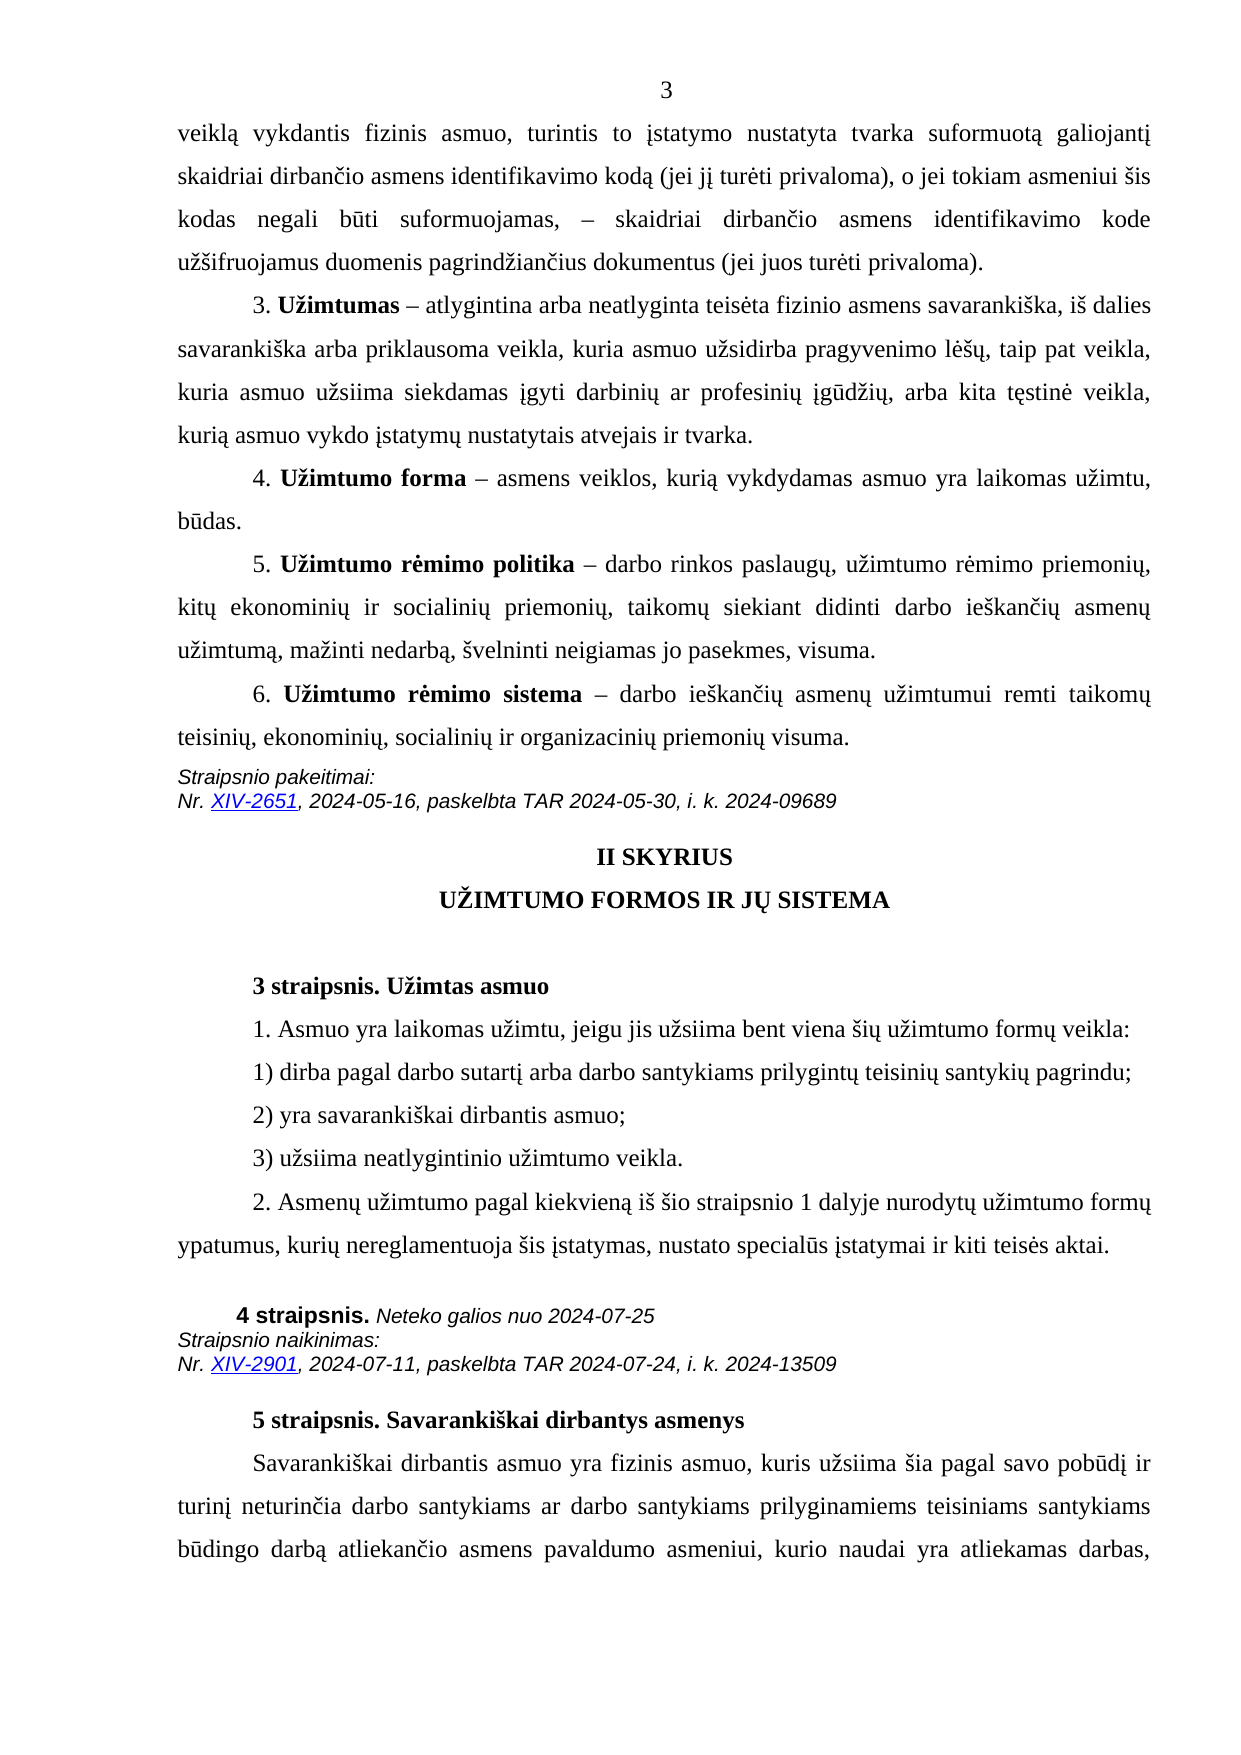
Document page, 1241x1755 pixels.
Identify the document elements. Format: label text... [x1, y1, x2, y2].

text Straipsnio naikinimas: [177, 1328, 1152, 1352]
text Savarankiškai dirbantis asmuo yra fizinis asmuo, kuris užsiima šia pagal savo pobūdį ir turinį neturinčia darbo santykiams ar darbo santykiams prilyginamiems teisiniams santykiams būdingo darbą atliekančio asmens pavaldumo asmeniui, kurio naudai yra atliekamas darbas, [177, 1448, 1152, 1563]
text 1) dirba pagal darbo sutartį arba darbo santykiams prilygintų teisinių santykių pagrindu; [177, 1057, 1152, 1086]
text 5. Užimtumo rėmimo politika – darbo rinkos paslaugų, užimtumo rėmimo priemonių, kitų ekonominių ir socialinių priemonių, taikomų siekiant didinti darbo ieškančių asmenų užimtumą, mažinti nedarbą, švelninti neigiamas jo pasekmes, visuma. [177, 549, 1152, 664]
text II SKYRIUS [177, 842, 1152, 870]
text 3. Užimtumas – atlygintina arba neatlyginta teisėta fizinio asmens savarankiška, iš dalies savarankiška arba priklausoma veikla, kuria asmuo užsidirba pragyvenimo lėšų, taip pat veikla, kuria asmuo užsiima siekdamas įgyti darbinių ar profesinių įgūdžių, arba kita tęstinė veikla, kurią asmuo vykdo įstatymų nustatytais atvejais ir tvarka. [177, 291, 1152, 449]
text 2. Asmenų užimtumo pagal kiekvieną iš šio straipsnio 1 dalyje nurodytų užimtumo formų ypatumus, kurių nereglamentuoja šis įstatymas, nustato specialūs įstatymai ir kiti teisės aktai. [177, 1187, 1152, 1258]
text UŽIMTUMO FORMOS IR JŲ SISTEMA [177, 885, 1152, 913]
text Nr. XIV-2901, 2024-07-11, paskelbta TAR 2024-07-24, i. k. 2024-13509 [177, 1352, 1152, 1376]
text 3 straipsnis. Užimtas asmuo [177, 971, 1152, 1000]
text 1. Asmuo yra laikomas užimtu, jeigu jis užsiima bent viena šių užimtumo formų veikla: [177, 1014, 1152, 1043]
text 4. Užimtumo forma – asmens veiklos, kurią vykdydamas asmuo yra laikomas užimtu, būdas. [177, 463, 1152, 535]
text 2) yra savarankiškai dirbantis asmuo; [177, 1100, 1152, 1129]
text 6. Užimtumo rėmimo sistema – darbo ieškančių asmenų užimtumui remti taikomų teisinių, ekonominių, socialinių ir organizacinių priemonių visuma. [177, 679, 1152, 751]
text 4 straipsnis. Neteko galios nuo 2024-07-25 [177, 1302, 1152, 1328]
text Straipsnio pakeitimai: [177, 765, 1152, 789]
text Nr. XIV-2651, 2024-05-16, paskelbta TAR 2024-05-30, i. k. 2024-09689 [177, 789, 1152, 813]
text 5 straipsnis. Savarankiškai dirbantys asmenys [177, 1405, 1152, 1433]
text 3) užsiima neatlygintinio užimtumo veikla. [177, 1143, 1152, 1172]
text veiklą vykdantis fizinis asmuo, turintis to įstatymo nustatyta tvarka suformuotą galiojantį skaidriai dirbančio asmens identifikavimo kodą (jei jį turėti privaloma), o jei tokiam asmeniui šis kodas negali būti suformuojamas, – skaidriai dirbančio asmens identifikavimo kode užšifruojamus duomenis pagrindžiančius dokumentus (jei juos turėti privaloma). [177, 118, 1152, 276]
